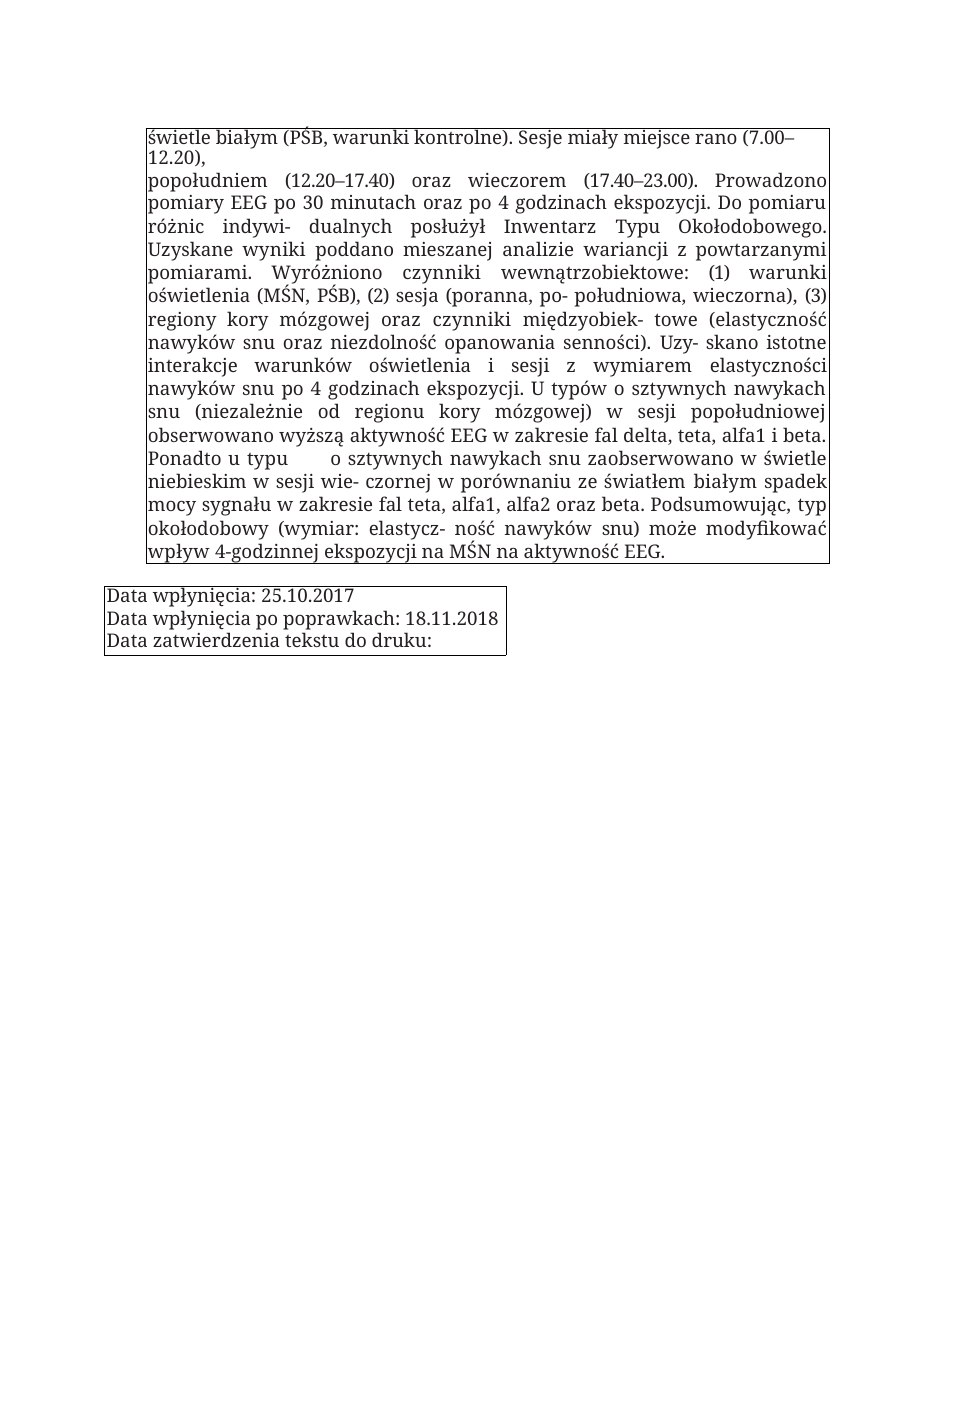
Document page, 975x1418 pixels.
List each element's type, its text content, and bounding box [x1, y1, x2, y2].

text popołudniem (12.20–17.40) oraz wieczorem (17.40–23.00). Prowadzono pomiary EEG po 30 minutach oraz po 4 godzinach ekspozycji. Do pomiaru różnic indywi- dualnych posłużył Inwentarz Typu Okołodobowego. Uzyskane wyniki poddano mieszanej analizie wariancji z powtarzanymi pomiarami. Wyróżniono czynniki wewnątrzobiektowe: (1) warunki oświetlenia (MŚN, PŚB), (2) sesja (poranna, po- południowa, wieczorna), (3) regiony kory mózgowej oraz czynniki międzyobiek- towe (elastyczność nawyków snu oraz niezdolność opanowania senności). Uzy- skano istotne interakcje warunków oświetlenia i sesji z wymiarem elastyczności nawyków snu po 4 godzinach ekspozycji. U typów o sztywnych nawykach snu (niezależnie od regionu kory mózgowej) w sesji popołudniowej obserwowano wyższą aktywność EEG w zakresie fal delta, teta, alfa1 i beta. Ponadto u typu o sztywnych nawykach snu zaobserwowano w świetle niebieskim w sesji wie- czornej w porównaniu ze światłem białym spadek mocy sygnału w zakresie fal teta, alfa1, alfa2 oraz beta. Podsumowując, typ okołodobowy (wymiar: elastycz- ność nawyków snu) może modyfikować wpływ 4-godzinnej ekspozycji na MŚN na aktywność EEG. [148, 169, 827, 563]
text świetle białym (PŚB, warunki kontrolne). Sesje miały miejsce rano (7.00–12.20), [148, 129, 829, 168]
text Data wpłynięcia po poprawkach: 18.11.2018 Data zatwierdzenia tekstu do druku: 20.02.2019 [106, 607, 506, 655]
text Data wpłynięcia: 25.10.2017 [106, 587, 506, 606]
